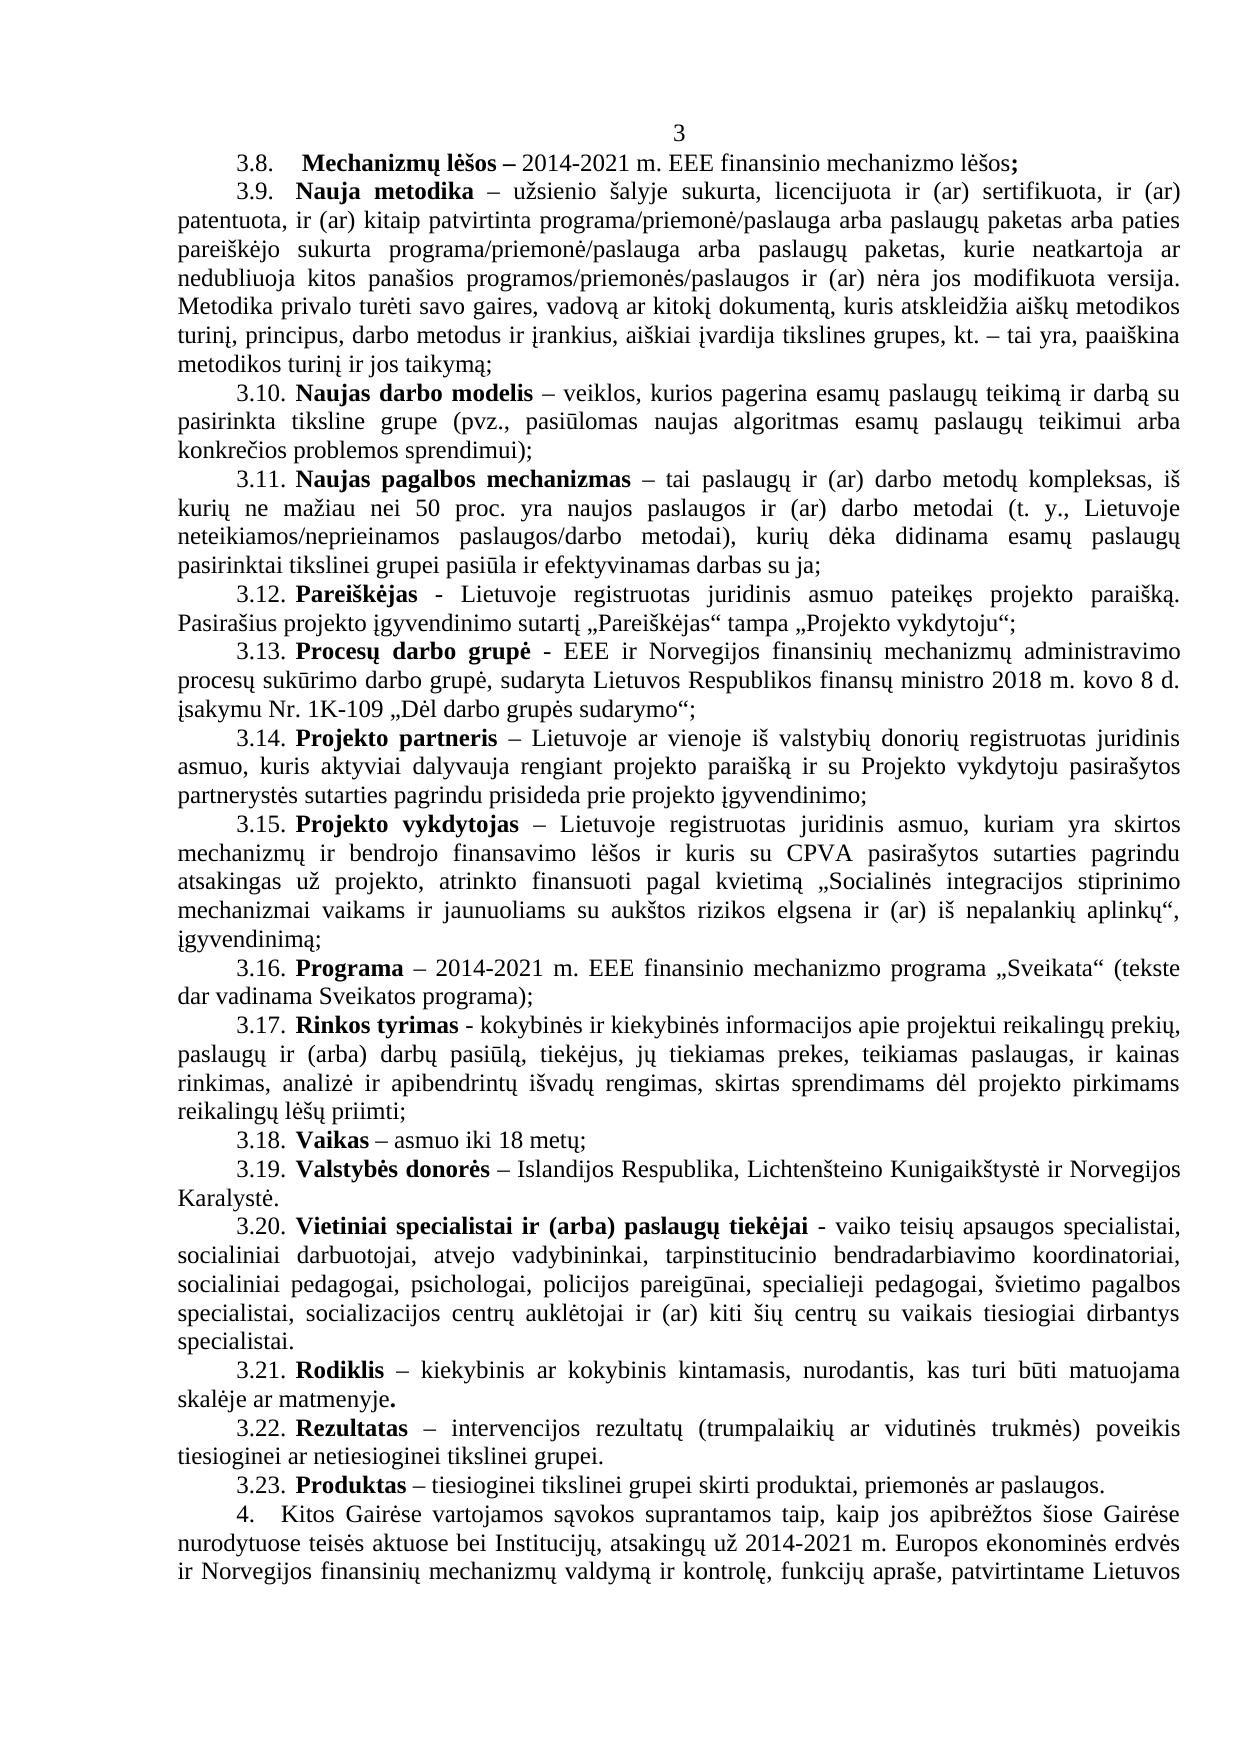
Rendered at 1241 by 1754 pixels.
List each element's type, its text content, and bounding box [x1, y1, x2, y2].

text 3.22. Rezultatas – intervencijos rezultatų (trumpalaikių ar vidutinės trukmės) poveikis tiesioginei ar netiesioginei tikslinei grupei. [177, 1413, 1181, 1470]
text 3.10. Naujas darbo modelis – veiklos, kurios pagerina esamų paslaugų teikimą ir darbą su pasirinkta tiksline grupe (pvz., pasiūlomas naujas algoritmas esamų paslaugų teikimui arba konkrečios problemos sprendimui); [177, 378, 1181, 464]
text 3.20. Vietiniai specialistai ir (arba) paslaugų tiekėjai - vaiko teisių apsaugos specialistai, socialiniai darbuotojai, atvejo vadybininkai, tarpinstitucinio bendradarbiavimo koordinatoriai, socialiniai pedagogai, psichologai, policijos pareigūnai, specialieji pedagogai, švietimo pagalbos specialistai, socializacijos centrų auklėtojai ir (ar) kiti šių centrų su vaikais tiesiogiai dirbantys specialistai. [177, 1211, 1181, 1355]
text 3.12. Pareiškėjas - Lietuvoje registruotas juridinis asmuo pateikęs projekto paraišką. Pasirašius projekto įgyvendinimo sutartį „Pareiškėjas“ tampa „Projekto vykdytoju“; [177, 579, 1181, 636]
text 3.9. Nauja metodika – užsienio šalyje sukurta, licencijuota ir (ar) sertifikuota, ir (ar) patentuota, ir (ar) kitaip patvirtinta programa/priemonė/paslauga arba paslaugų paketas arba paties pareiškėjo sukurta programa/priemonė/paslauga arba paslaugų paketas, kurie neatkartoja ar nedubliuoja kitos panašios programos/priemonės/paslaugos ir (ar) nėra jos modifikuota versija. Metodika privalo turėti savo gaires, vadovą ar kitokį dokumentą, kuris atskleidžia aiškų metodikos turinį, principus, darbo metodus ir įrankius, aiškiai įvardija tikslines grupes, kt. – tai yra, paaiškina metodikos turinį ir jos taikymą; [177, 176, 1181, 378]
text 3.14. Projekto partneris – Lietuvoje ar vienoje iš valstybių donorių registruotas juridinis asmuo, kuris aktyviai dalyvauja rengiant projekto paraišką ir su Projekto vykdytoju pasirašytos partnerystės sutarties pagrindu prisideda prie projekto įgyvendinimo; [177, 723, 1181, 809]
text 3.21. Rodiklis – kiekybinis ar kokybinis kintamasis, nurodantis, kas turi būti matuojama skalėje ar matmenyje. [177, 1355, 1181, 1413]
text 3.13. Procesų darbo grupė - EEE ir Norvegijos finansinių mechanizmų administravimo procesų sukūrimo darbo grupė, sudaryta Lietuvos Respublikos finansų ministro 2018 m. kovo 8 d. įsakymu Nr. 1K-109 „Dėl darbo grupės sudarymo“; [177, 636, 1181, 723]
text 3.17. Rinkos tyrimas - kokybinės ir kiekybinės informacijos apie projektui reikalingų prekių, paslaugų ir (arba) darbų pasiūlą, tiekėjus, jų tiekiamas prekes, teikiamas paslaugas, ir kainas rinkimas, analizė ir apibendrintų išvadų rengimas, skirtas sprendimams dėl projekto pirkimams reikalingų lėšų priimti; [177, 1010, 1181, 1125]
text 3.8. Mechanizmų lėšos – 2014-2021 m. EEE finansinio mechanizmo lėšos; [236, 148, 1181, 176]
text 3.23. Produktas – tiesioginei tikslinei grupei skirti produktai, priemonės ar paslaugos. [177, 1470, 1181, 1499]
text 3.11. Naujas pagalbos mechanizmas – tai paslaugų ir (ar) darbo metodų kompleksas, iš kurių ne mažiau nei 50 proc. yra naujos paslaugos ir (ar) darbo metodai (t. y., Lietuvoje neteikiamos/neprieinamos paslaugos/darbo metodai), kurių dėka didinama esamų paslaugų pasirinktai tikslinei grupei pasiūla ir efektyvinamas darbas su ja; [177, 464, 1181, 579]
text 3.18. Vaikas – asmuo iki 18 metų; [177, 1125, 1181, 1154]
text 3.19. Valstybės donorės – Islandijos Respublika, Lichtenšteino Kunigaikštystė ir Norvegijos Karalystė. [177, 1154, 1181, 1211]
text 4. Kitos Gairėse vartojamos sąvokos suprantamos taip, kaip jos apibrėžtos šiose Gairėse nurodytuose teisės aktuose bei Institucijų, atsakingų už 2014-2021 m. Europos ekonominės erdvės ir Norvegijos finansinių mechanizmų valdymą ir kontrolę, funkcijų apraše, patvirtintame Lietuvos [177, 1499, 1181, 1585]
text 3.16. Programa – 2014-2021 m. EEE finansinio mechanizmo programa „Sveikata“ (tekste dar vadinama Sveikatos programa); [177, 953, 1181, 1010]
text 3.15. Projekto vykdytojas – Lietuvoje registruotas juridinis asmuo, kuriam yra skirtos mechanizmų ir bendrojo finansavimo lėšos ir kuris su CPVA pasirašytos sutarties pagrindu atsakingas už projekto, atrinkto finansuoti pagal kvietimą „Socialinės integracijos stiprinimo mechanizmai vaikams ir jaunuoliams su aukštos rizikos elgsena ir (ar) iš nepalankių aplinkų“, įgyvendinimą; [177, 809, 1181, 953]
